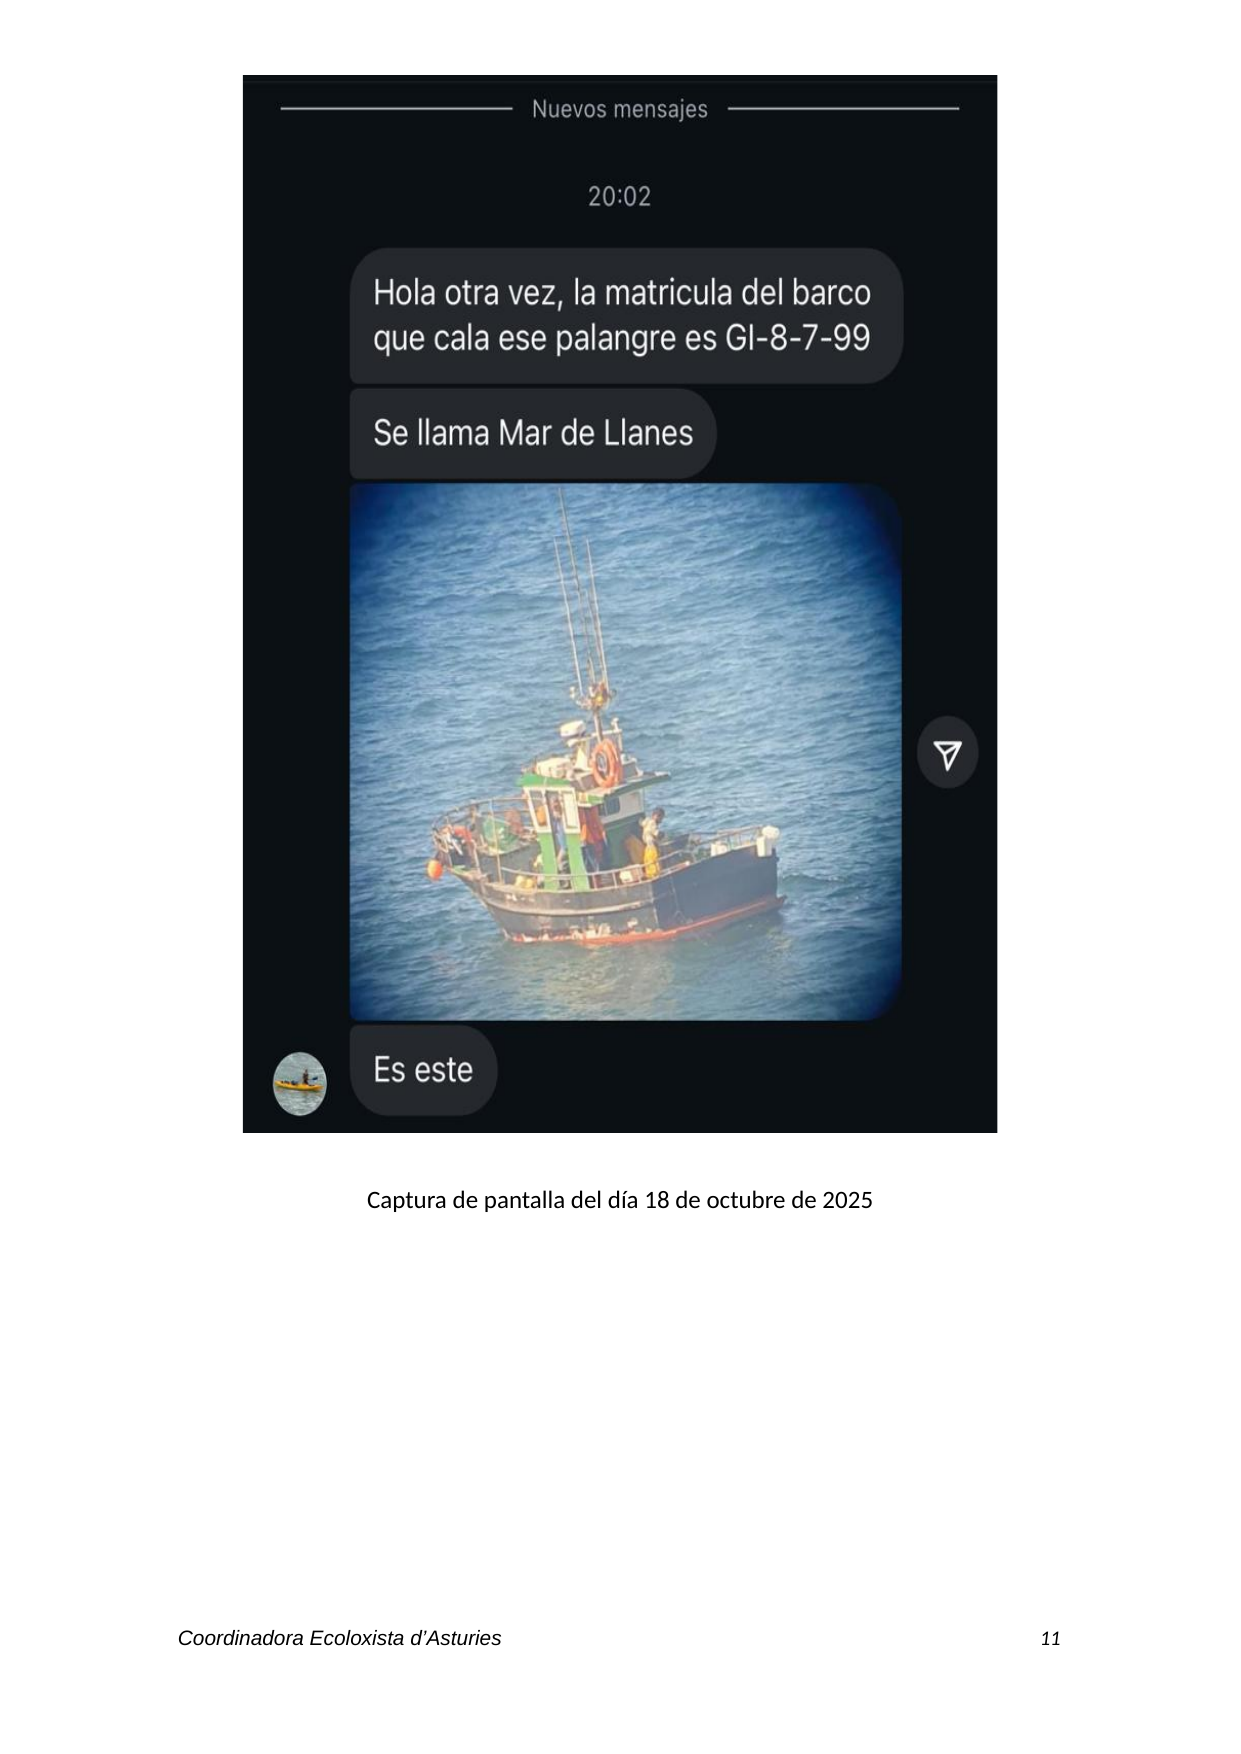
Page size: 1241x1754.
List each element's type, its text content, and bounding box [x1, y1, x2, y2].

text Captura de pantalla del día 18 de octubre de 2025 [177, 1184, 1063, 1214]
picture [242, 75, 998, 1123]
